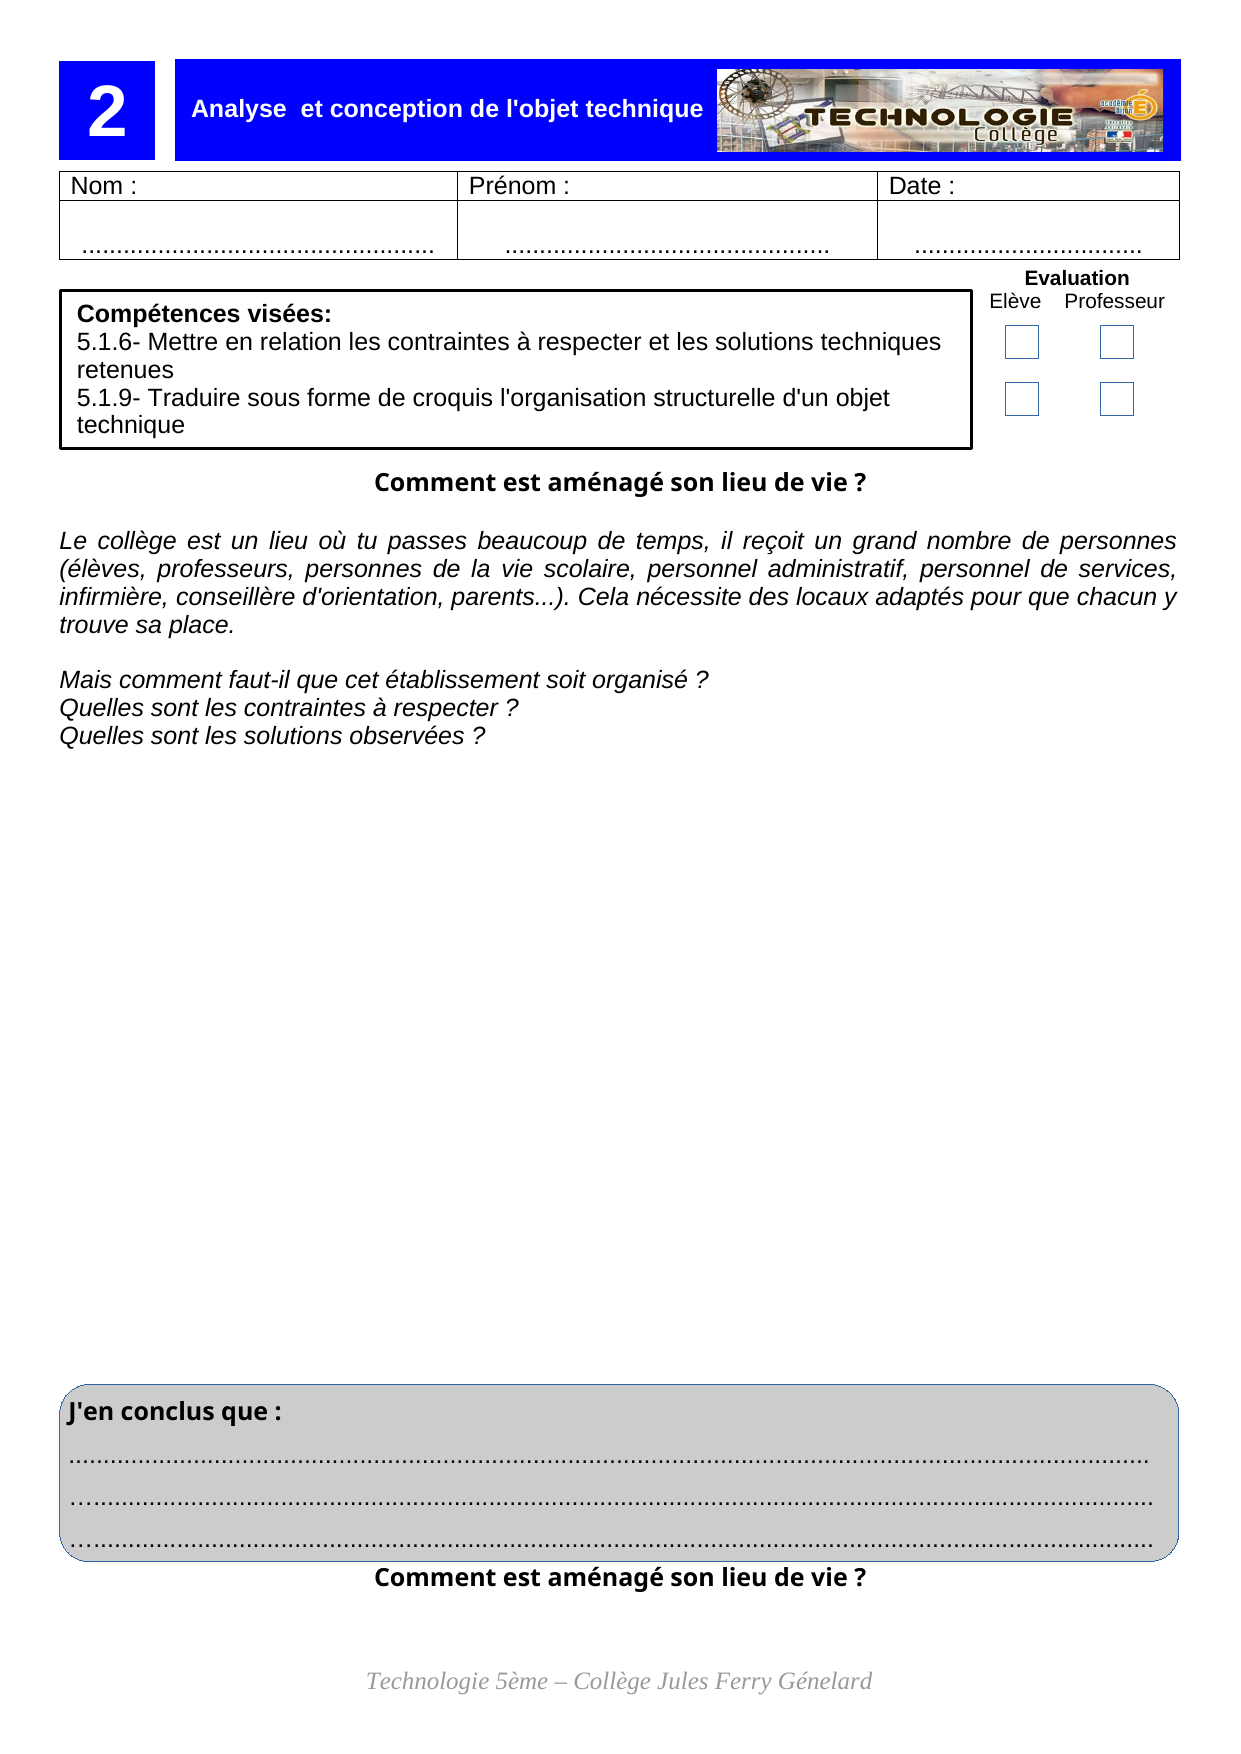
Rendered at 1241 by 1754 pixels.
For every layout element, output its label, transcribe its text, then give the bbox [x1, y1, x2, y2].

table_cell ................................. [878, 201, 1179, 259]
table_header Prénom : [458, 172, 877, 200]
table_cell ................................................... [60, 201, 457, 259]
text Comment est aménagé son lieu de vie ? [59, 1559, 1181, 1593]
text Comment est aménagé son lieu de vie ? [59, 465, 1181, 499]
table_header Nom : [60, 172, 457, 200]
text Analyse et conception de l'objet technique [191, 95, 717, 123]
table_cell ............................................... [458, 201, 877, 259]
text Quelles sont les solutions observées ? [59, 722, 1181, 750]
text Quelles sont les contraintes à respecter ? [59, 694, 1181, 722]
text Mais comment faut-il que cet établissement soit organisé ? [59, 666, 1181, 694]
table_header Date : [878, 172, 1179, 200]
text 2 [76, 70, 138, 151]
text Le collège est un lieu où tu passes beaucoup de temps, il reçoit un grand nombre de personnes (élèves, professeurs, personnes de la vie scolaire, personnel administratif, personnel de services, infirmière, conseillère d'orientation, parents...). Cela nécessite des locaux adaptés pour que chacun y trouve sa place. [59, 527, 1181, 638]
